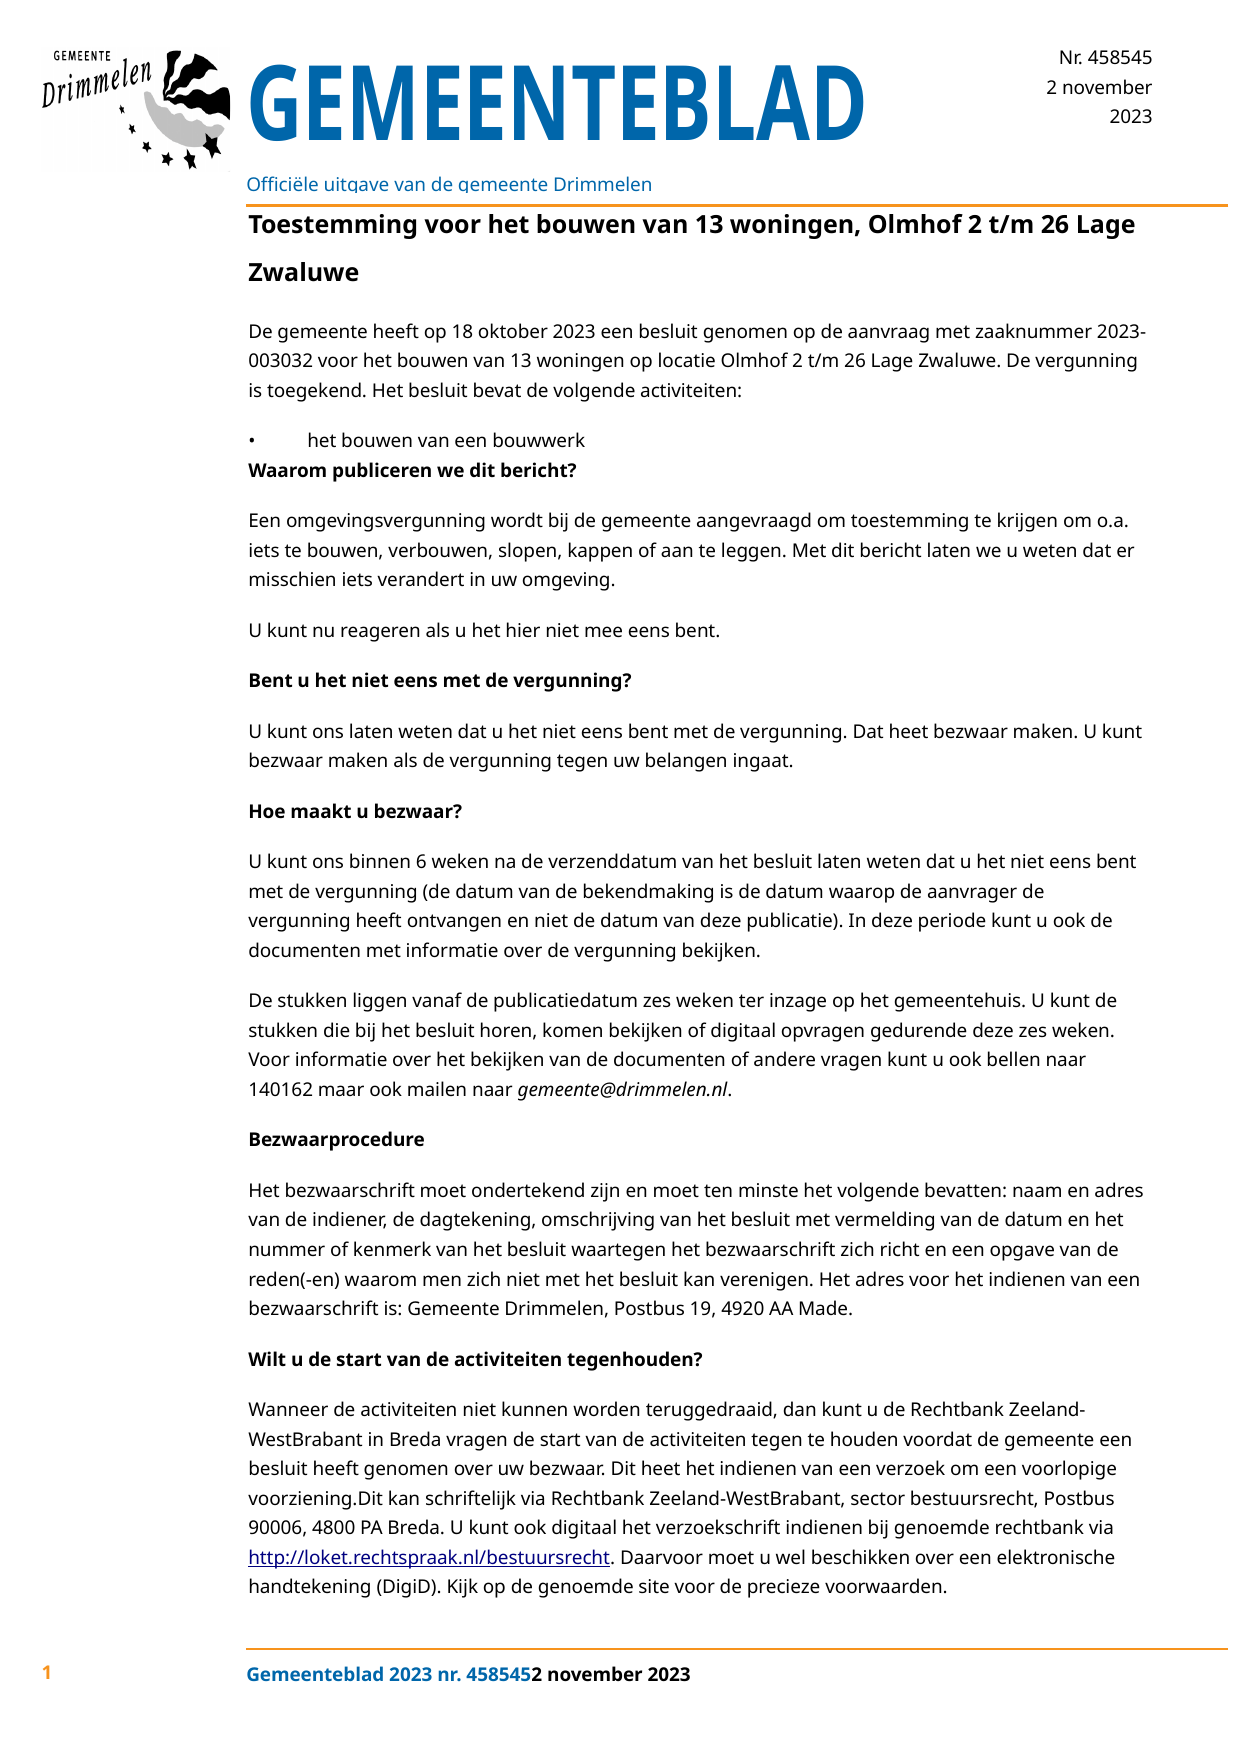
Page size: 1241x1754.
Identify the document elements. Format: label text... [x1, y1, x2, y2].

text De stukken liggen vanaf de publicatiedatum zes weken ter inzage op het gemeentehuis. U kunt de stukken die bij het besluit horen, komen bekijken of digitaal opvragen gedurende deze zes weken. Voor informatie over het bekijken van de documenten of andere vragen kunt u ook bellen naar 140162 maar ook mailen naar gemeente@drimmelen.nl. [248, 987, 1152, 1102]
text U kunt ons laten weten dat u het niet eens bent met de vergunning. Dat heet bezwaar maken. U kunt bezwaar maken als de vergunning tegen uw belangen ingaat. [248, 718, 1152, 773]
text Wanneer de activiteiten niet kunnen worden teruggedraaid, dan kunt u de Rechtbank Zeeland-WestBrabant in Breda vragen de start van de activiteiten tegen te houden voordat de gemeente een besluit heeft genomen over uw bezwaar. Dit heet het indienen van een verzoek om een voorlopige voorziening.Dit kan schriftelijk via Rechtbank Zeeland-WestBrabant, sector bestuursrecht, Postbus 90006, 4800 PA Breda. U kunt ook digitaal het verzoekschrift indienen bij genoemde rechtbank via http://loket.rechtspraak.nl/bestuursrecht. Daarvoor moet u wel beschikken over een elektronische handtekening (DigiD). Kijk op de genoemde site voor de precieze voorwaarden. [248, 1396, 1152, 1599]
text Hoe maakt u bezwaar? [248, 798, 1152, 824]
text Bent u het niet eens met de vergunning? [248, 667, 1152, 693]
text Een omgevingsvergunning wordt bij de gemeente aangevraagd om toestemming te krijgen om o.a. iets te bouwen, verbouwen, slopen, kappen of aan te leggen. Met dit bericht laten we u weten dat er misschien iets verandert in uw omgeving. [248, 507, 1152, 592]
text Toestemming voor het bouwen van 13 woningen, Olmhof 2 t/m 26 Lage Zwaluwe [248, 207, 1152, 288]
picture [41, 47, 231, 172]
text Het bezwaarschrift moet ondertekend zijn en moet ten minste het volgende bevatten: naam en adres van de indiener, de dagtekening, omschrijving van het besluit met vermelding van de datum en het nummer of kenmerk van het besluit waartegen het bezwaarschrift zich richt en een opgave van de reden(-en) waarom men zich niet met het besluit kan verenigen. Het adres voor het indienen van een bezwaarschrift is: Gemeente Drimmelen, Postbus 19, 4920 AA Made. [248, 1177, 1152, 1321]
text Wilt u de start van de activiteiten tegenhouden? [248, 1346, 1152, 1372]
list het bouwen van een bouwwerk [248, 427, 1152, 453]
text U kunt ons binnen 6 weken na de verzenddatum van het besluit laten weten dat u het niet eens bent met de vergunning (de datum van de bekendmaking is de datum waarop de aanvrager de vergunning heeft ontvangen en niet de datum van deze publicatie). In deze periode kunt u ook de documenten met informatie over de vergunning bekijken. [248, 848, 1152, 963]
text Waarom publiceren we dit bericht? [248, 457, 1152, 483]
text U kunt nu reageren als u het hier niet mee eens bent. [248, 617, 1152, 643]
text Bezwaarprocedure [248, 1127, 1152, 1152]
text De gemeente heeft op 18 oktober 2023 een besluit genomen op de aanvraag met zaaknummer 2023-003032 voor het bouwen van 13 woningen op locatie Olmhof 2 t/m 26 Lage Zwaluwe. De vergunning is toegekend. Het besluit bevat de volgende activiteiten: [248, 318, 1152, 403]
